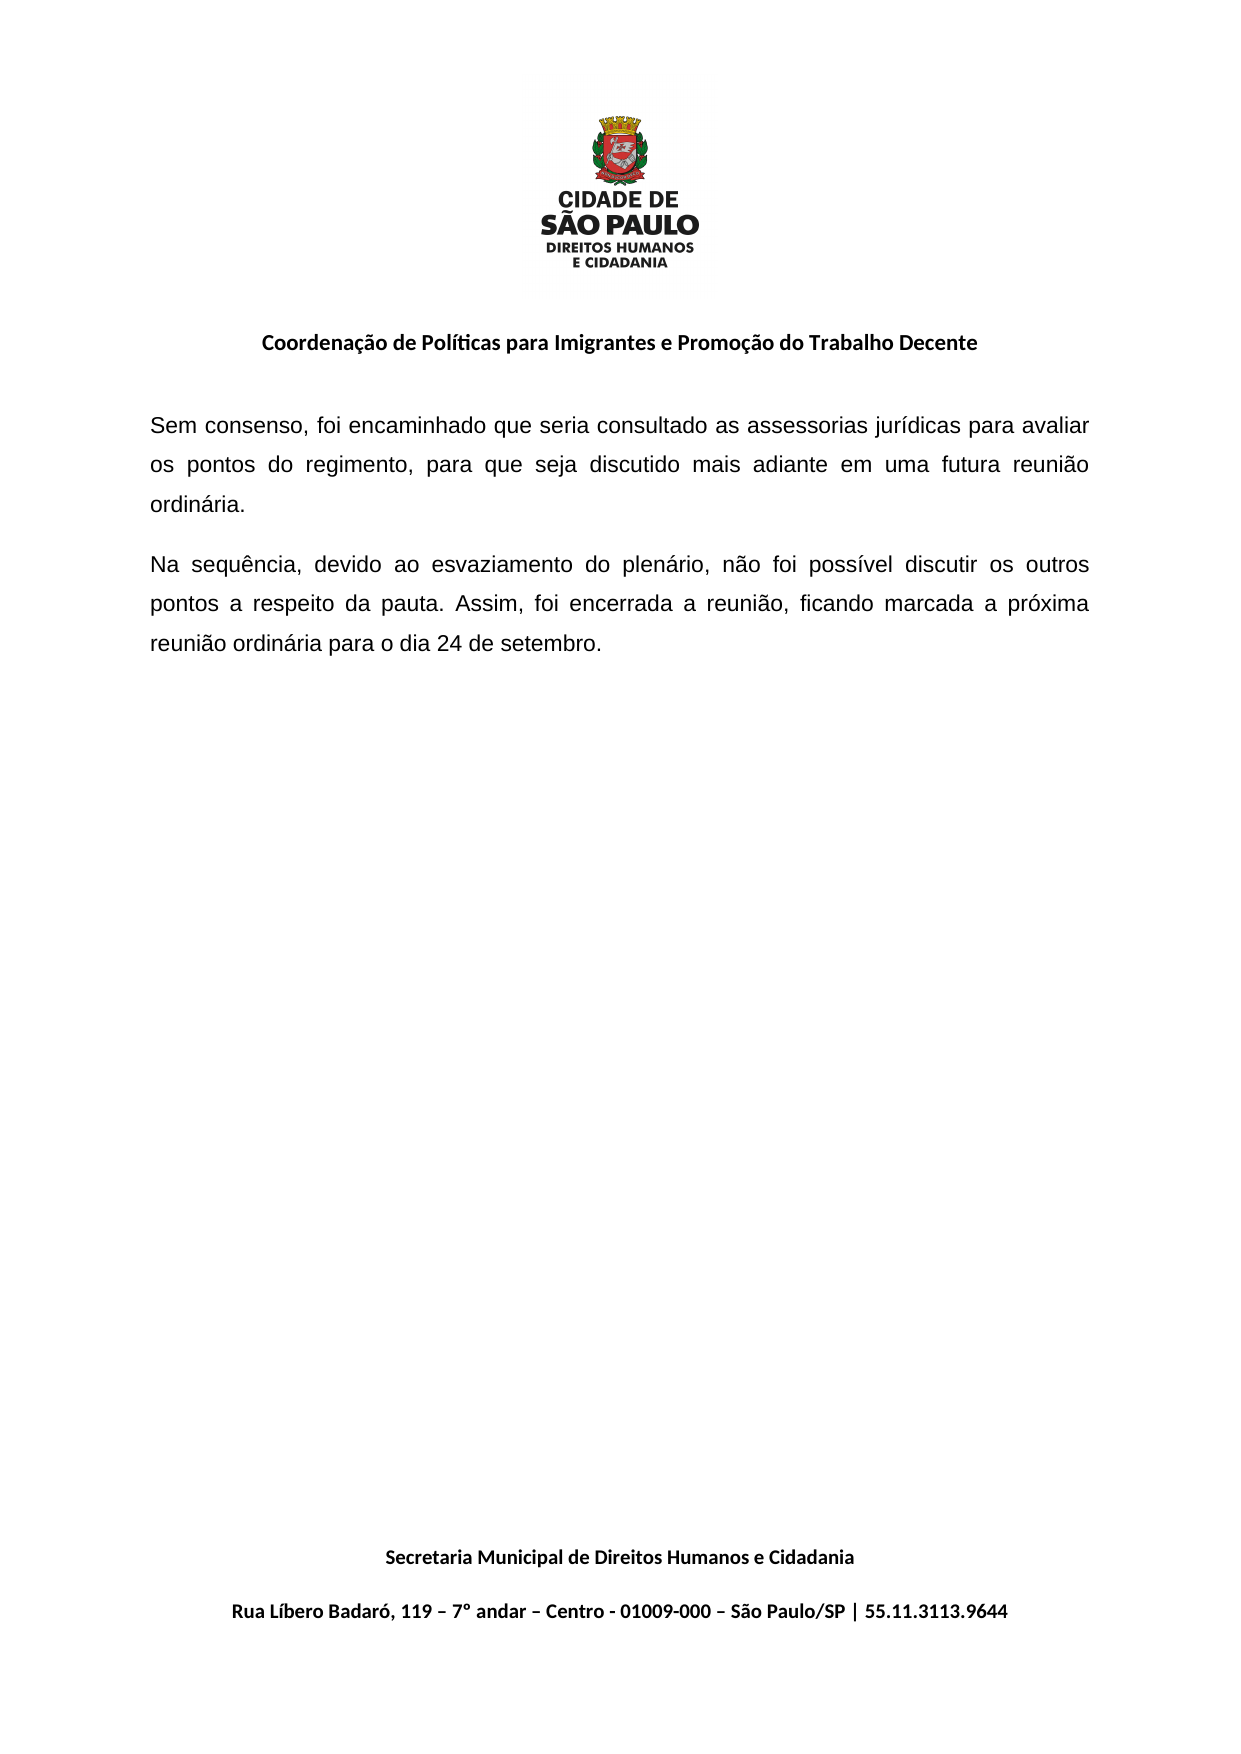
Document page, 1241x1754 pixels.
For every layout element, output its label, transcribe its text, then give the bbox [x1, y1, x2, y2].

text Sem consenso, foi encaminhado que seria consultado as assessorias jurídicas para avaliar os pontos do regimento, para que seja discutido mais adiante em uma futura reunião ordinária. [150, 412, 1090, 517]
text Na sequência, devido ao esvaziamento do plenário, não foi possível discutir os outros pontos a respeito da pauta. Assim, foi encerrada a reunião, ficando marcada a próxima reunião ordinária para o dia 24 de setembro. [150, 551, 1090, 656]
picture [522, 74, 718, 299]
